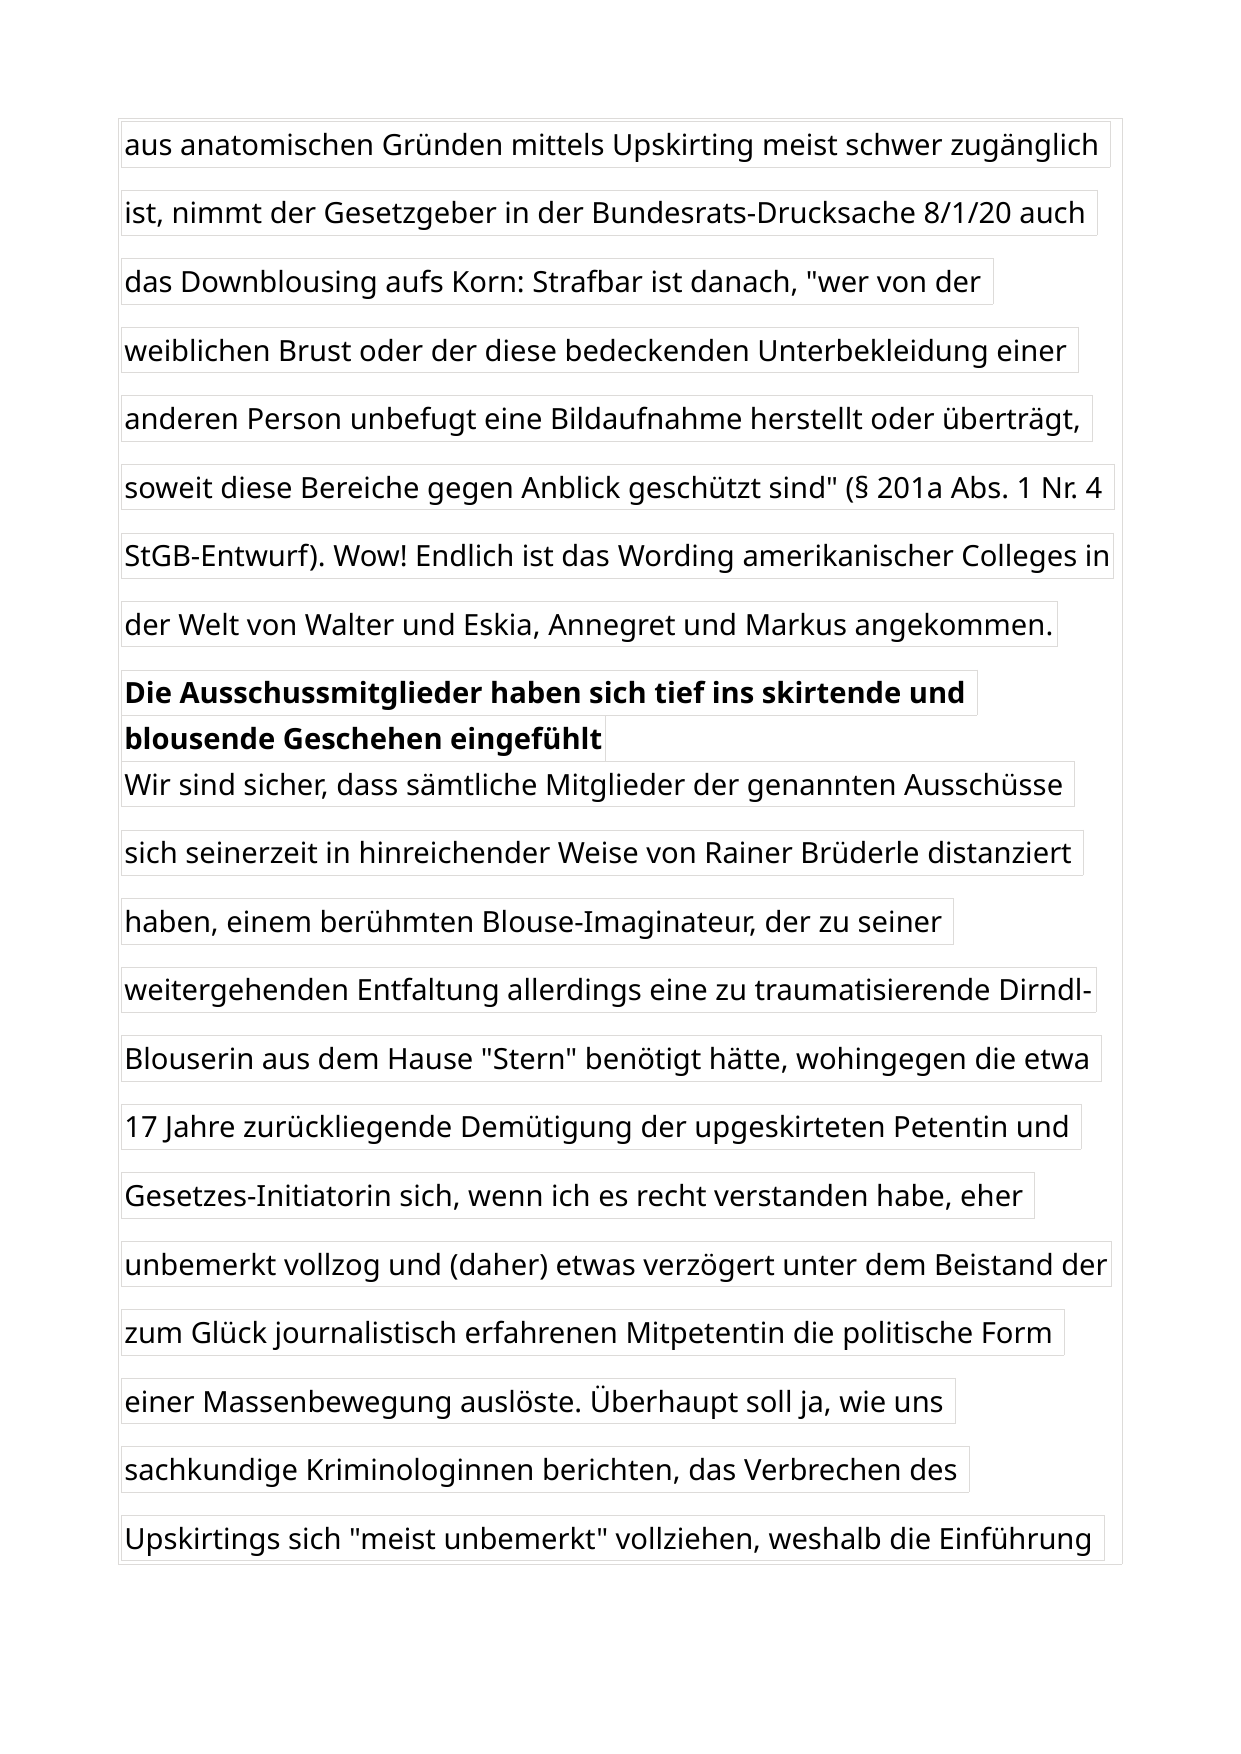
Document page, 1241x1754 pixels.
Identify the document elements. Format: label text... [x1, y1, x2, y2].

subtitle Die Ausschussmitglieder haben sich tief ins skirtende und blousende Geschehen eingefühlt [119, 666, 1122, 758]
text Wir sind sicher, dass sämtliche Mitglieder der genannten Ausschüsse sich seinerzeit in hinreichender Weise von Rainer Brüderle distanziert haben, einem berühmten Blouse-Imaginateur, der zu seiner weitergehenden Entfaltung allerdings eine zu traumatisierende Dirndl-Blouserin aus dem Hause "Stern" benötigt hätte, wohingegen die etwa 17 Jahre zurückliegende Demütigung der upgeskirteten Petentin und Gesetzes-Initiatorin sich, wenn ich es recht verstanden habe, eher unbemerkt vollzog und (daher) etwas verzögert unter dem Beistand der zum Glück journalistisch erfahrenen Mitpetentin die politische Form einer Massenbewegung auslöste. Überhaupt soll ja, wie uns sachkundige Kriminologinnen berichten, das Verbrechen des Upskirtings sich "meist unbemerkt" vollziehen, weshalb die Einführung [119, 758, 1122, 1564]
text aus anatomischen Gründen mittels Upskirting meist schwer zugänglich ist, nimmt der Gesetzgeber in der Bundesrats-Drucksache 8/1/20 auch das Downblousing aufs Korn: Strafbar ist danach, "wer von der weiblichen Brust oder der diese bedeckenden Unterbekleidung einer anderen Person unbefugt eine Bildaufnahme herstellt oder überträgt, soweit diese Bereiche gegen Anblick geschützt sind" (§ 201a Abs. 1 Nr. 4 StGB-Entwurf). Wow! Endlich ist das Wording amerikanischer Colleges in der Welt von Walter und Eskia, Annegret und Markus angekommen. [119, 119, 1122, 647]
